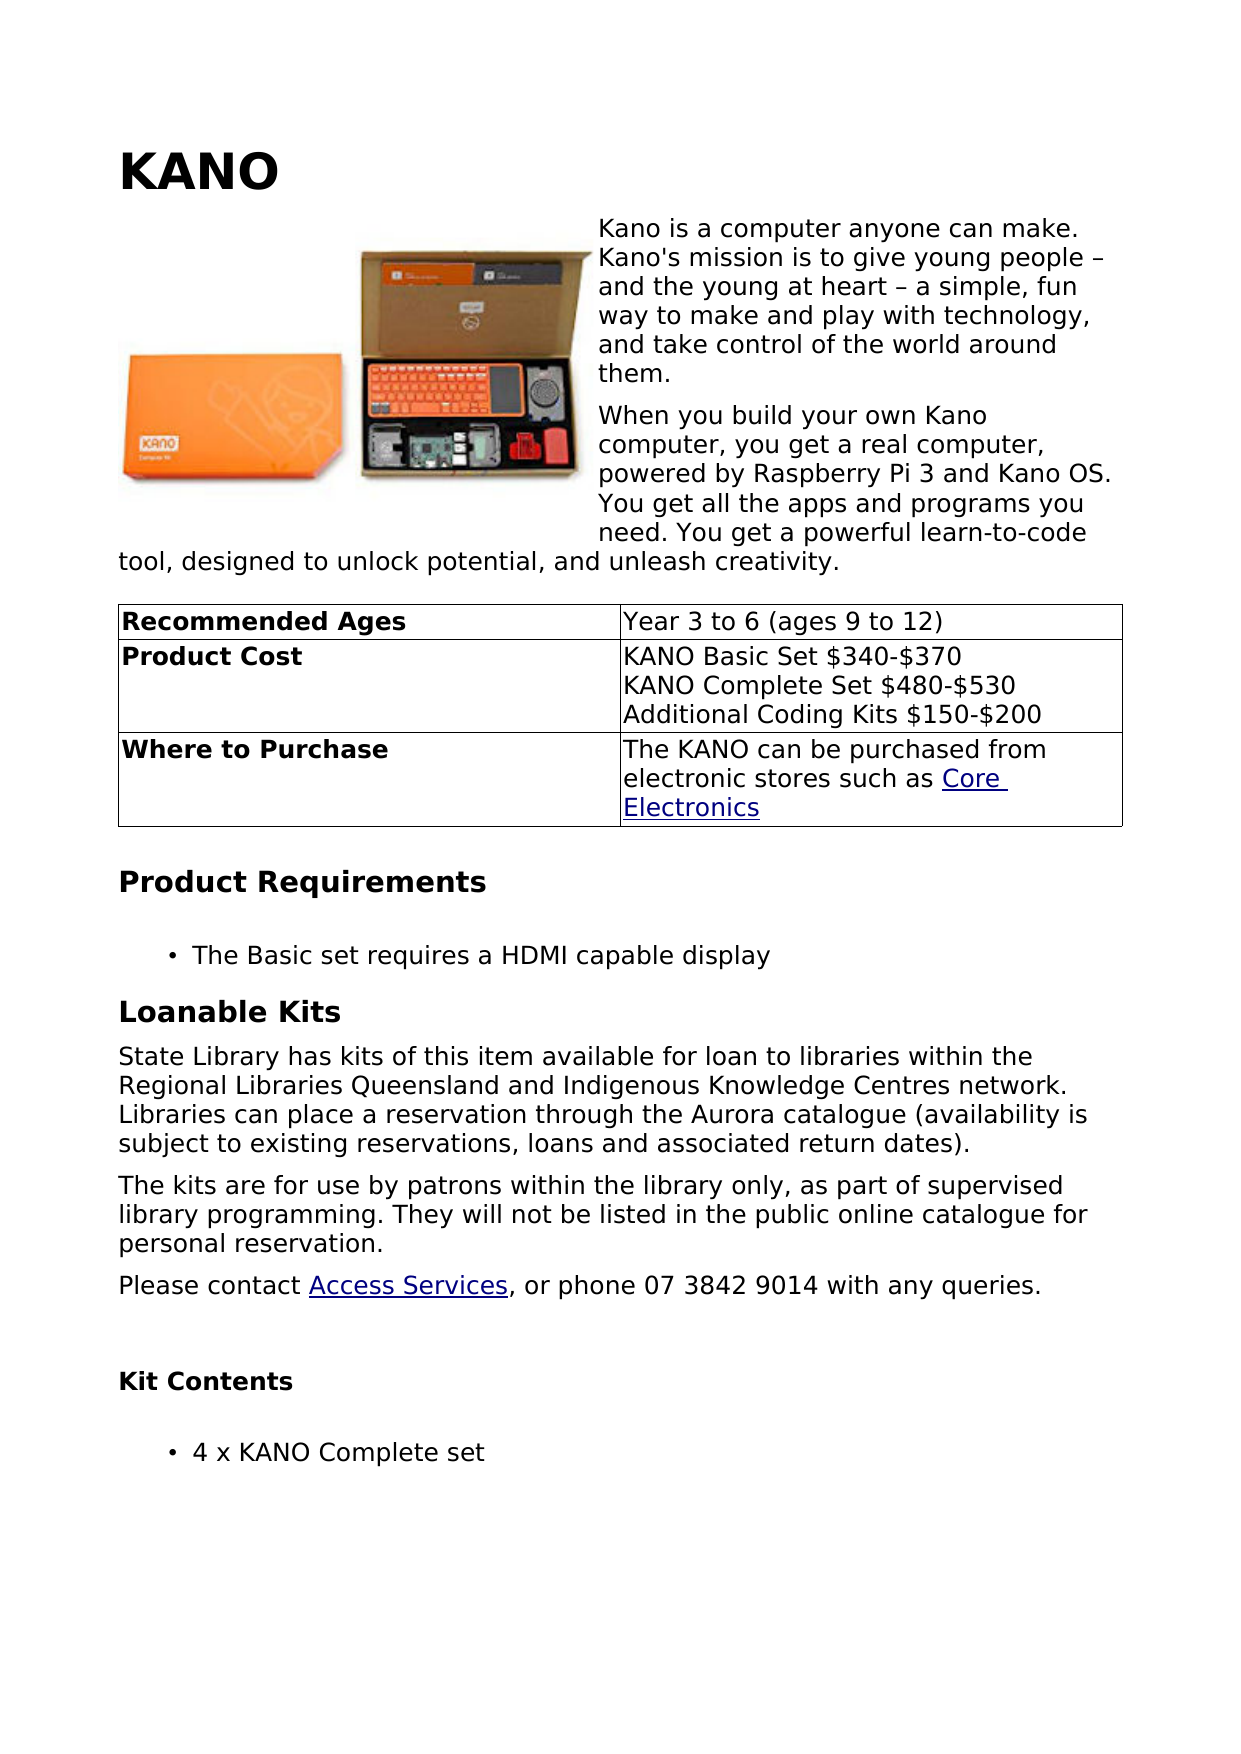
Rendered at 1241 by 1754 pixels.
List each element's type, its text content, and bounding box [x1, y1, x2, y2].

text State Library has kits of this item available for loan to libraries within the Regional Libraries Queensland and Indigenous Knowledge Centres network. Libraries can place a reservation through the Aurora catalogue (availability is subject to existing reservations, loans and associated return dates). [118, 1042, 1122, 1159]
table_cell Product Cost [119, 640, 620, 732]
text The kits are for use by patrons within the library only, as part of supervised library programming. They will not be listed in the public online catalogue for personal reservation. [118, 1171, 1122, 1259]
subtitle Loanable Kits [118, 996, 1122, 1029]
subtitle Kit Contents [118, 1367, 1122, 1396]
text Kano is a computer anyone can make. Kano's mission is to give young people – and the young at heart – a simple, fun way to make and play with technology, and take control of the world around them. [598, 214, 1122, 389]
list The Basic set requires a HDMI capable display [177, 941, 1122, 971]
text When you build your own Kano computer, you get a real computer, powered by Raspberry Pi 3 and Kano OS. You get all the apps and programs you need. You get a powerful learn-to-code tool, designed to unlock potential, and unleash creativity. [118, 401, 1122, 576]
table_cell The KANO can be purchased from electronic stores such as Core Electronics [621, 733, 1122, 826]
subtitle KANO [118, 143, 1122, 201]
table_header Recommended Ages [119, 605, 620, 639]
table_cell Where to Purchase [119, 733, 620, 826]
subtitle Product Requirements [118, 866, 1122, 899]
table_cell KANO Basic Set $340-$370 KANO Complete Set $480-$530 Additional Coding Kits $150-$200 [621, 640, 1122, 732]
list 4 x KANO Complete set [177, 1438, 1122, 1467]
text Please contact Access Services, or phone 07 3842 9014 with any queries. [118, 1271, 1122, 1329]
picture [118, 213, 598, 527]
table_header Year 3 to 6 (ages 9 to 12) [621, 605, 1122, 639]
